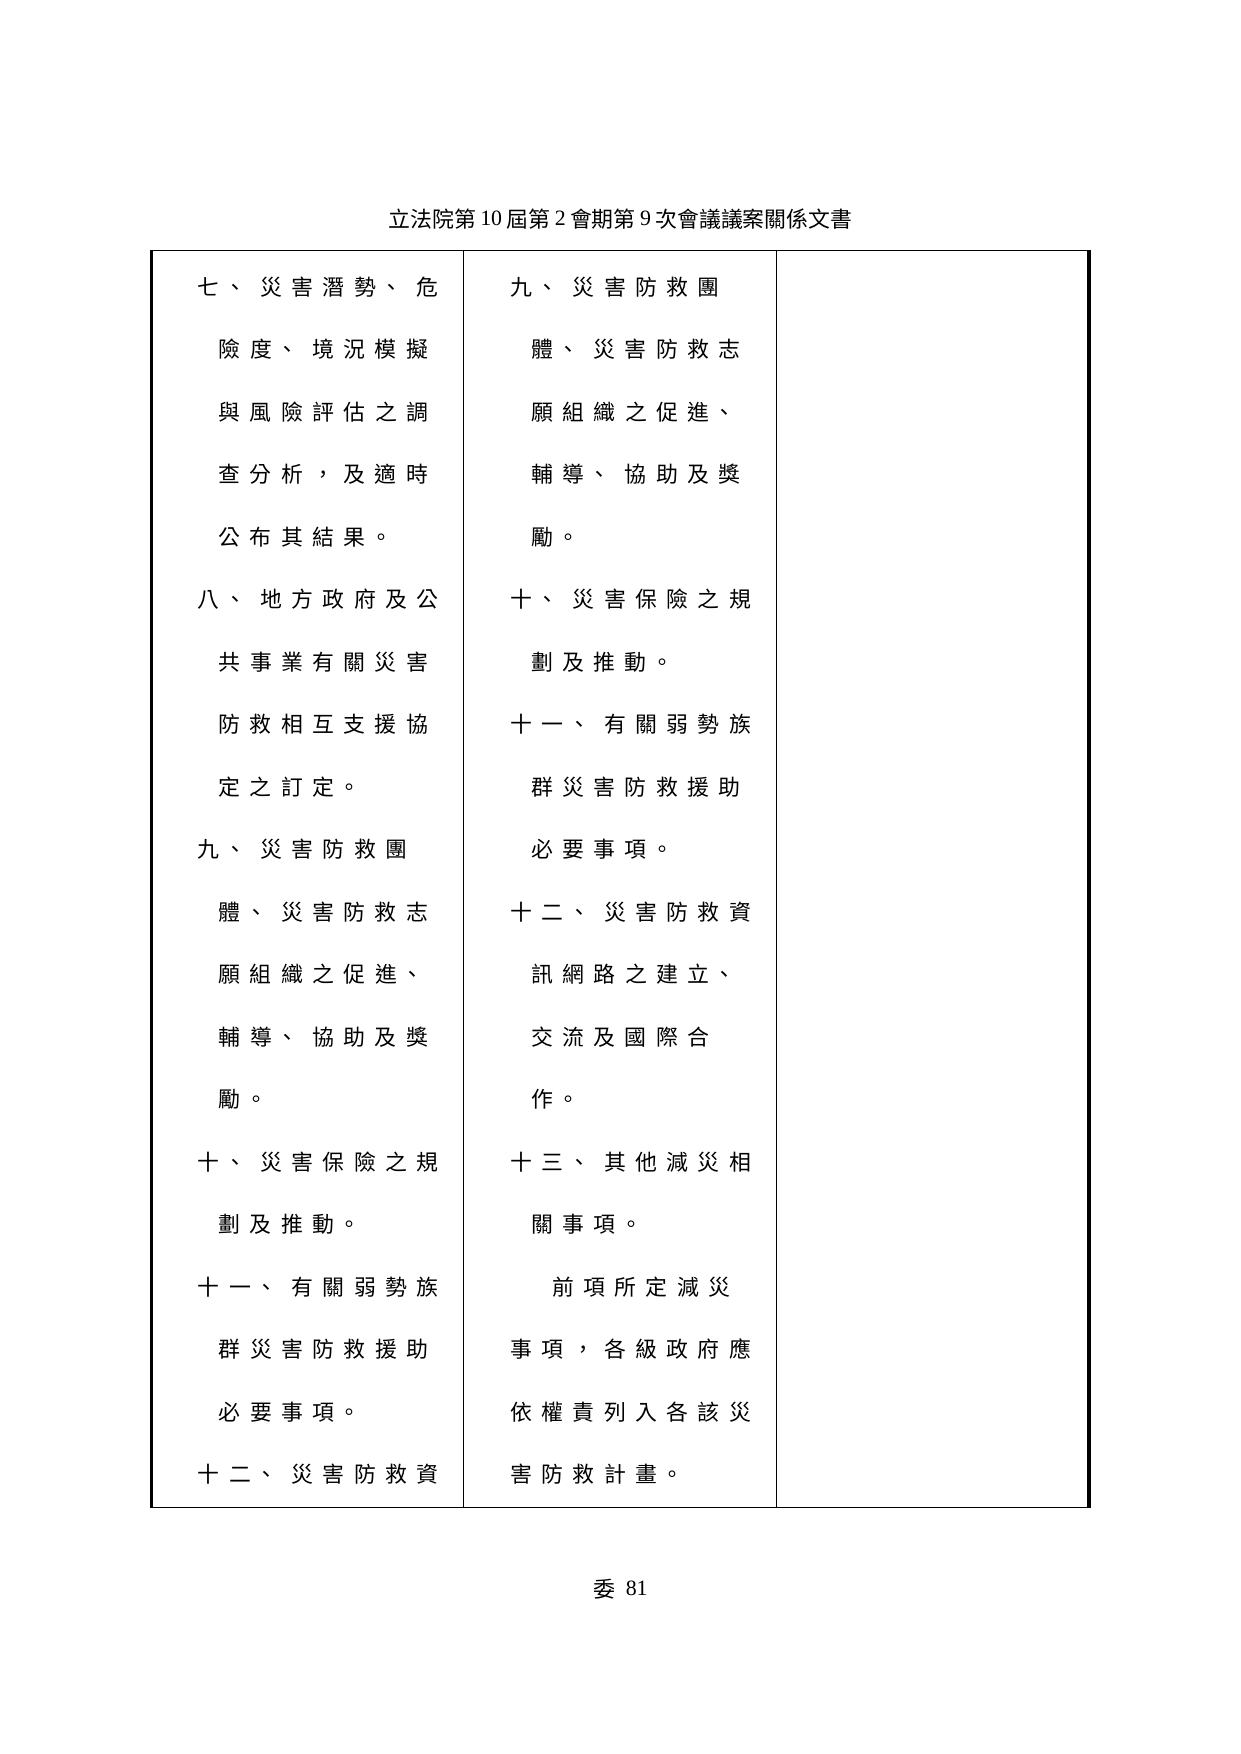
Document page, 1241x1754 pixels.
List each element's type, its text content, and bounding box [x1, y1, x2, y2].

table_cell [777, 251, 1087, 1507]
table_cell 九、災害防救團體、災害防救志願組織之促進、輔導、協助及獎勵。 十、災害保險之規劃及推動。 十一、有關弱勢族群災害防救援助必要事項。 十二、災害防救資訊網路之建立、交流及國際合作。 十三、其他減災相關事項。 前項所定減災事項，各級政府應依權責列入各該災害防救計畫。 [464, 251, 776, 1507]
table_cell 七、災害潛勢、危險度、境況模擬與風險評估之調查分析，及適時公布其結果。 八、地方政府及公共事業有關災害防救相互支援協定之訂定。 九、災害防救團體、災害防救志願組織之促進、輔導、協助及獎勵。 十、災害保險之規劃及推動。 十一、有關弱勢族群災害防救援助必要事項。 十二、災害防救資 [153, 251, 463, 1507]
